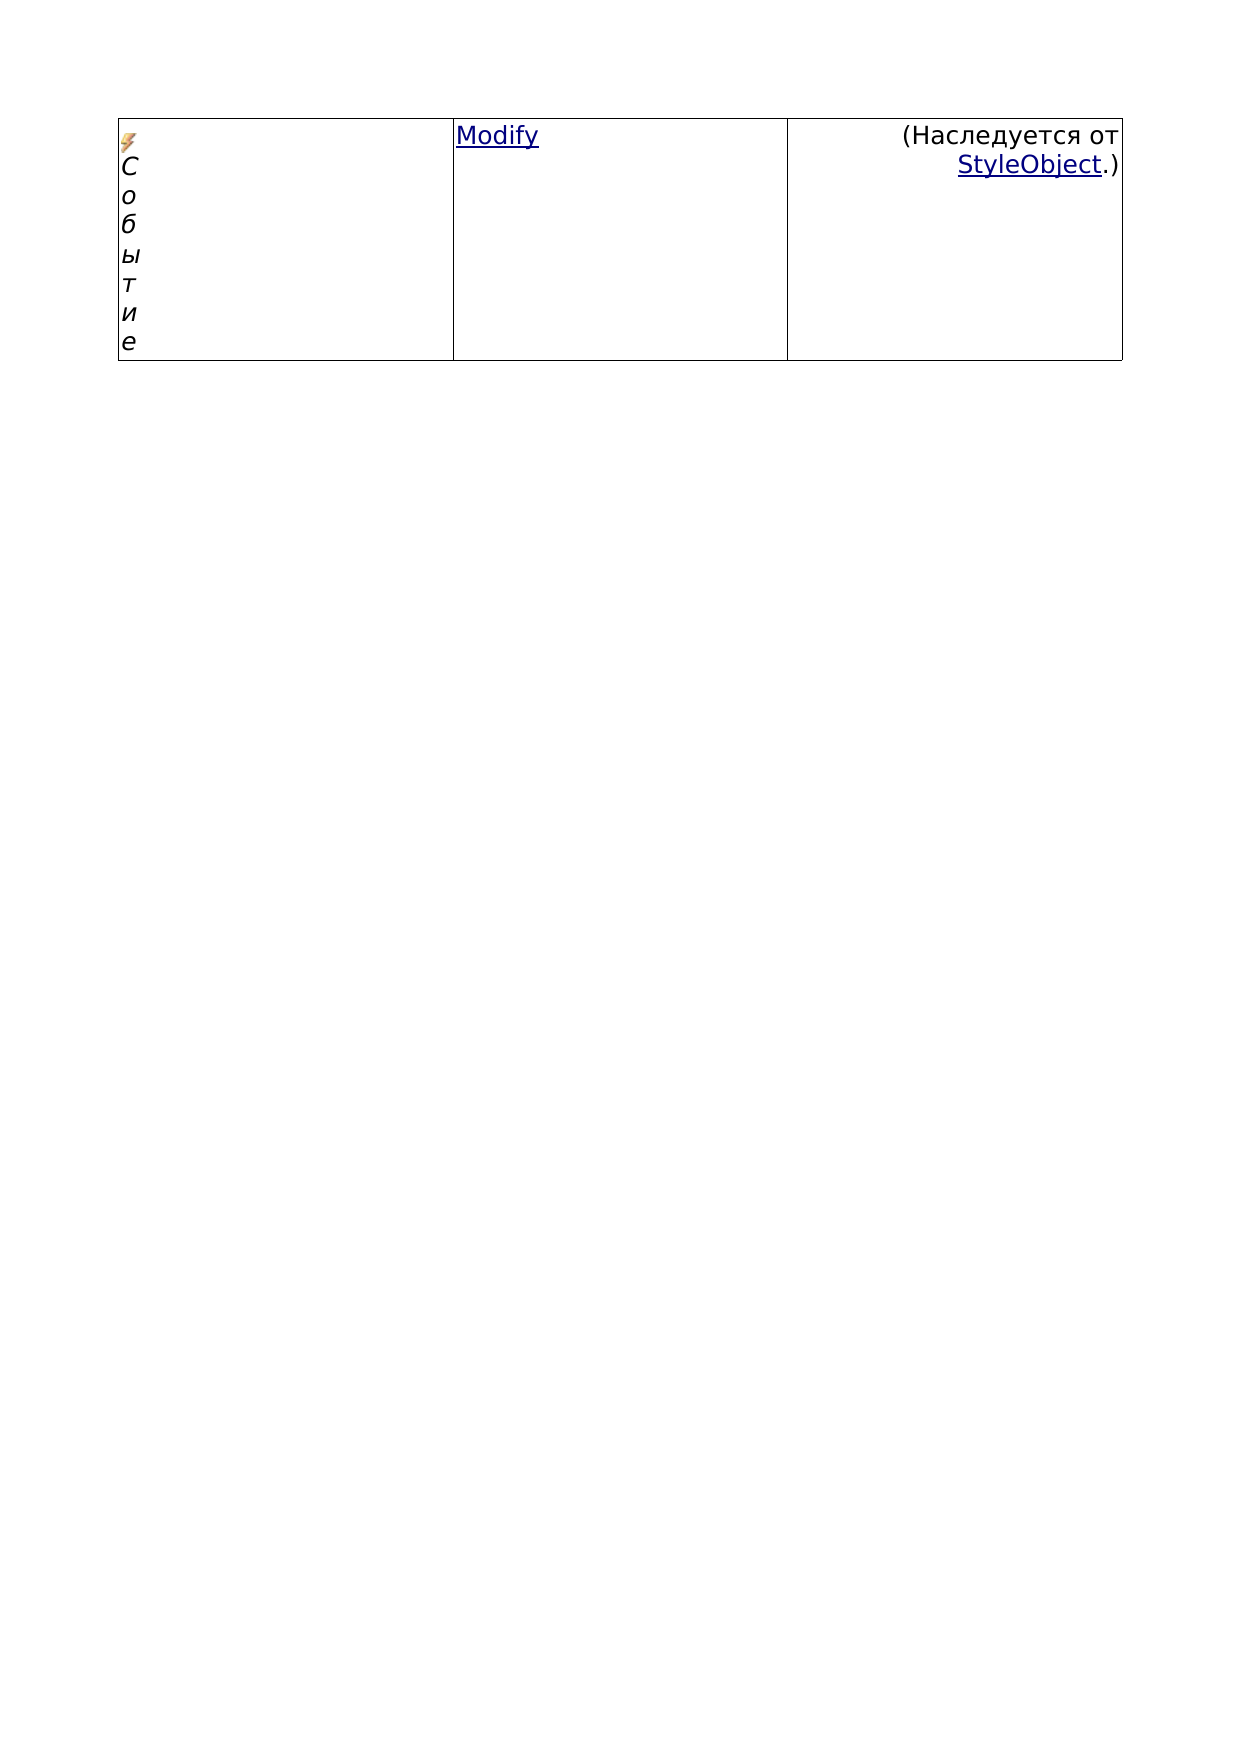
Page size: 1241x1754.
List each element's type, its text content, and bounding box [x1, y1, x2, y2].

picture [121, 133, 137, 153]
table_cell (Наследуется от StyleObject.) [788, 119, 1122, 359]
table_cell [119, 119, 453, 359]
table_cell Modify [454, 119, 787, 359]
